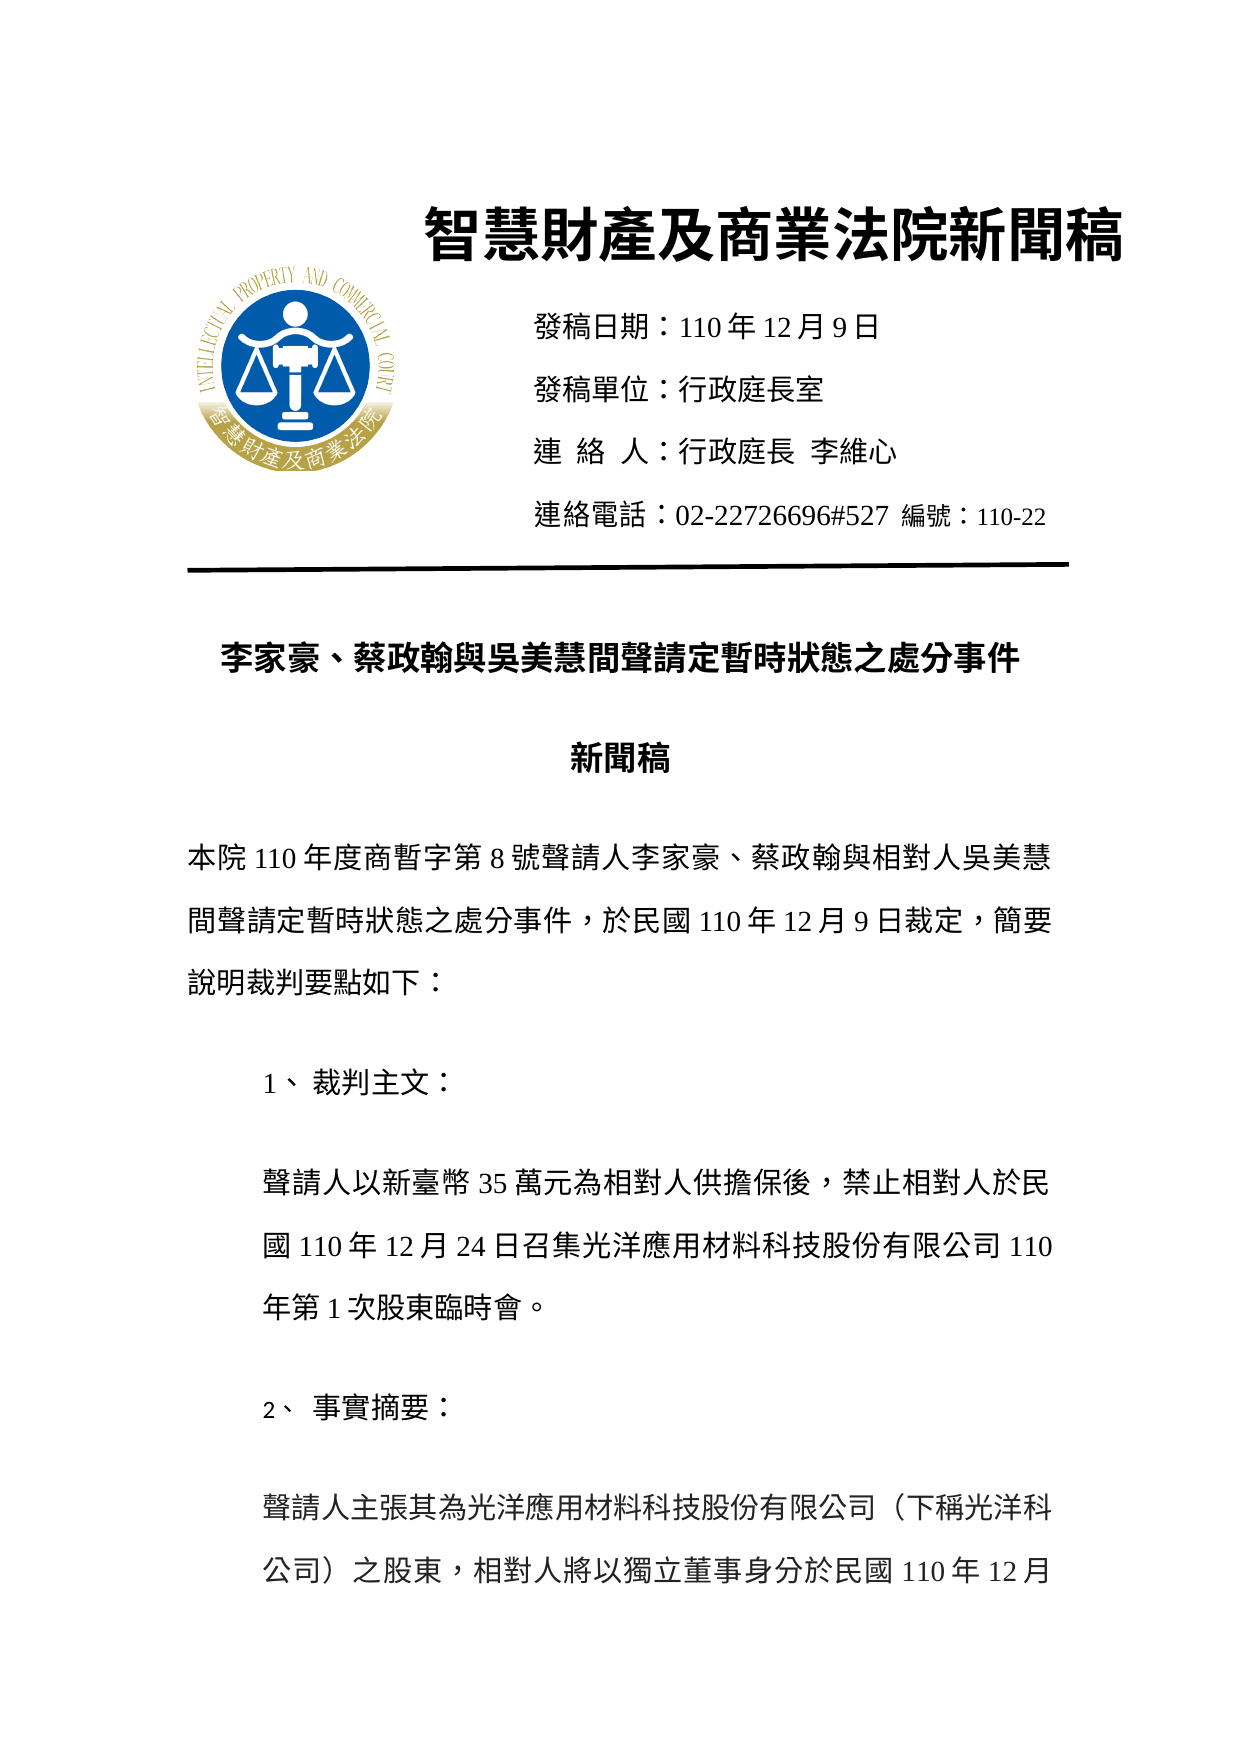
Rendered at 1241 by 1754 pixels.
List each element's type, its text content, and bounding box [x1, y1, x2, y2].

text 聲請人以新臺幣35萬元為相對人供擔保後，禁止相對人於民國110年12月24日召集光洋應用材料科技股份有限公司110年第1次股東臨時會。 [262, 1139, 1053, 1327]
text 本院110年度商暫字第8號聲請人李家豪、蔡政翰與相對人吳美慧間聲請定暫時狀態之處分事件，於民國110年12月9日裁定，簡要說明裁判要點如下： [187, 814, 1053, 1002]
list 裁判主文： [262, 1039, 1053, 1102]
text 李家豪、蔡政翰與吳美慧間聲請定暫時狀態之處分事件 [187, 614, 1053, 677]
table_header [172, 158, 421, 533]
text 新聞稿 [187, 714, 1053, 777]
text 聲請人主張其為光洋應用材料科技股份有限公司（下稱光洋科公司）之股東，相對人將以獨立董事身分於民國110年12月 [262, 1464, 1053, 1589]
list 事實摘要： [262, 1364, 1053, 1427]
table_header 智慧財產及商業法院新聞稿 發稿日期：110年12月9日 發稿單位：行政庭長室 連 絡 人：行政庭長 李維心 連絡電話：02-22726696#527 編號：110-22 [421, 158, 1130, 533]
